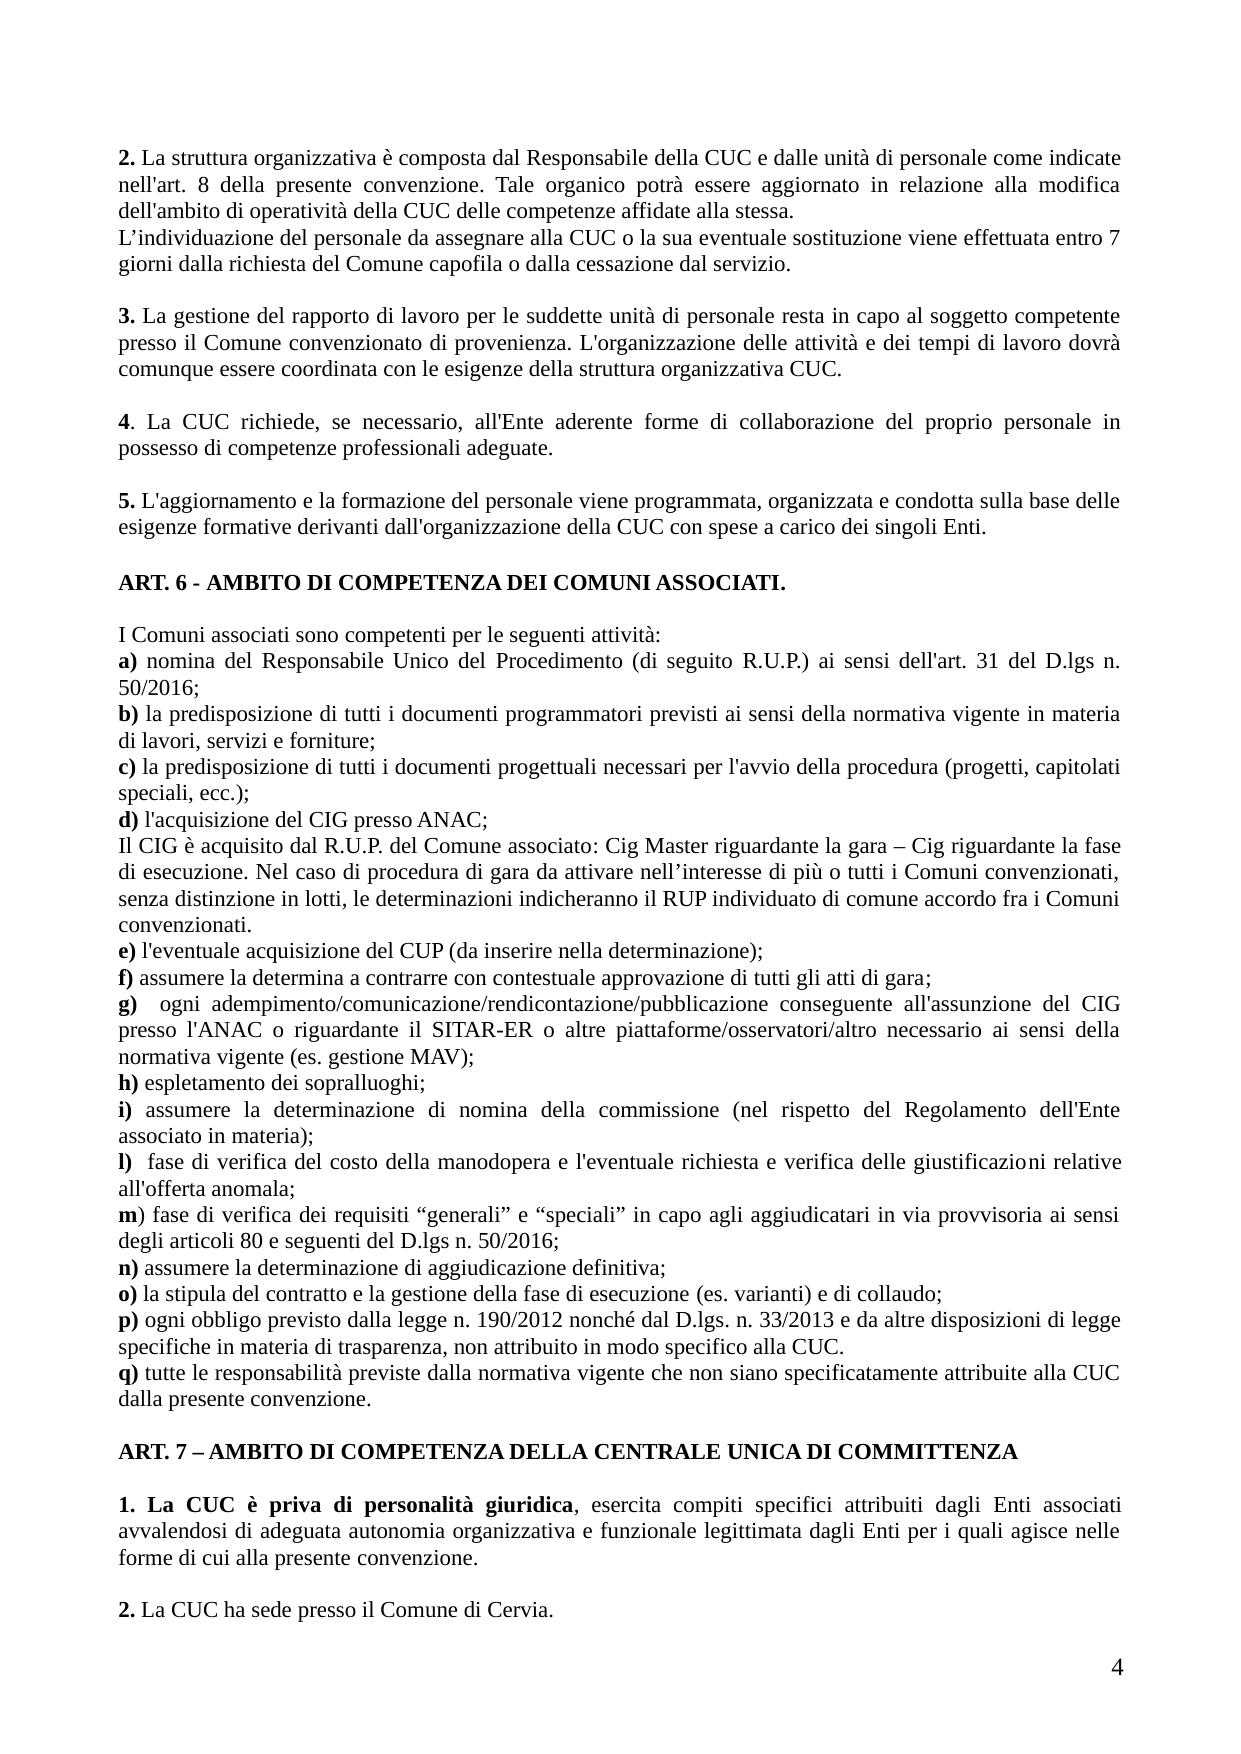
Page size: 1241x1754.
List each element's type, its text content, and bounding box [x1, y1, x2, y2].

text o) la stipula del contratto e la gestione della fase di esecuzione (es. varianti) e di collaudo; [118, 1280, 1122, 1306]
text 3. La gestione del rapporto di lavoro per le suddette unità di personale resta in capo al soggetto competente presso il Comune convenzionato di provenienza. L'organizzazione delle attività e dei tempi di lavoro dovrà comunque essere coordinata con le esigenze della struttura organizzativa CUC. [118, 303, 1122, 382]
text d) l'acquisizione del CIG presso ANAC; [118, 806, 1122, 832]
text g) ogni adempimento/comunicazione/rendicontazione/pubblicazione conseguente all'assunzione del CIG presso l'ANAC o riguardante il SITAR-ER o altre piattaforme/osservatori/altro necessario ai sensi della normativa vigente (es. gestione MAV); [118, 990, 1122, 1069]
text ART. 6 - AMBITO DI COMPETENZA DEI COMUNI ASSOCIATI. [118, 568, 1122, 595]
text 5. L'aggiornamento e la formazione del personale viene programmata, organizzata e condotta sulla base delle esigenze formative derivanti dall'organizzazione della CUC con spese a carico dei singoli Enti. [118, 487, 1122, 540]
text f) assumere la determina a contrarre con contestuale approvazione di tutti gli atti di gara; [118, 964, 1122, 990]
text 2. La struttura organizzativa è composta dal Responsabile della CUC e dalle unità di personale come indicate nell'art. 8 della presente convenzione. Tale organico potrà essere aggiornato in relazione alla modifica dell'ambito di operatività della CUC delle competenze affidate alla stessa. [118, 144, 1122, 223]
text b) la predisposizione di tutti i documenti programmatori previsti ai sensi della normativa vigente in materia di lavori, servizi e forniture; [118, 700, 1122, 753]
text c) la predisposizione di tutti i documenti progettuali necessari per l'avvio della procedura (progetti, capitolati speciali, ecc.); [118, 753, 1122, 806]
text e) l'eventuale acquisizione del CUP (da inserire nella determinazione); [118, 937, 1122, 964]
text p) ogni obbligo previsto dalla legge n. 190/2012 nonché dal D.lgs. n. 33/2013 e da altre disposizioni di legge specifiche in materia di trasparenza, non attribuito in modo specifico alla CUC. [118, 1306, 1122, 1359]
text I Comuni associati sono competenti per le seguenti attività: [118, 621, 1122, 648]
text a) nomina del Responsabile Unico del Procedimento (di seguito R.U.P.) ai sensi dell'art. 31 del D.lgs n. 50/2016; [118, 648, 1122, 700]
text Il CIG è acquisito dal R.U.P. del Comune associato: Cig Master riguardante la gara – Cig riguardante la fase di esecuzione. Nel caso di procedura di gara da attivare nell’interesse di più o tutti i Comuni convenzionati, senza distinzione in lotti, le determinazioni indicheranno il RUP individuato di comune accordo fra i Comuni convenzionati. [118, 832, 1122, 937]
text n) assumere la determinazione di aggiudicazione definitiva; [118, 1254, 1122, 1280]
text i) assumere la determinazione di nomina della commissione (nel rispetto del Regolamento dell'Ente associato in materia); [118, 1096, 1122, 1148]
text q) tutte le responsabilità previste dalla normativa vigente che non siano specificatamente attribuite alla CUC dalla presente convenzione. [118, 1359, 1122, 1412]
text 1. La CUC è priva di personalità giuridica, esercita compiti specifici attribuiti dagli Enti associati avvalendosi di adeguata autonomia organizzativa e funzionale legittimata dagli Enti per i quali agisce nelle forme di cui alla presente convenzione. [118, 1491, 1122, 1570]
text h) espletamento dei sopralluoghi; [118, 1069, 1122, 1096]
text L’individuazione del personale da assegnare alla CUC o la sua eventuale sostituzione viene effettuata entro 7 giorni dalla richiesta del Comune capofila o dalla cessazione dal servizio. [118, 223, 1122, 276]
text 2. La CUC ha sede presso il Comune di Cervia. [118, 1596, 1122, 1623]
text ART. 7 – AMBITO DI COMPETENZA DELLA CENTRALE UNICA DI COMMITTENZA [118, 1438, 1122, 1464]
text l) fase di verifica del costo della manodopera e l'eventuale richiesta e verifica delle giustificazioni relative all'offerta anomala; [118, 1148, 1122, 1201]
text 4. La CUC richiede, se necessario, all'Ente aderente forme di collaborazione del proprio personale in possesso di competenze professionali adeguate. [118, 408, 1122, 461]
text m) fase di verifica dei requisiti “generali” e “speciali” in capo agli aggiudicatari in via provvisoria ai sensi degli articoli 80 e seguenti del D.lgs n. 50/2016; [118, 1201, 1122, 1254]
